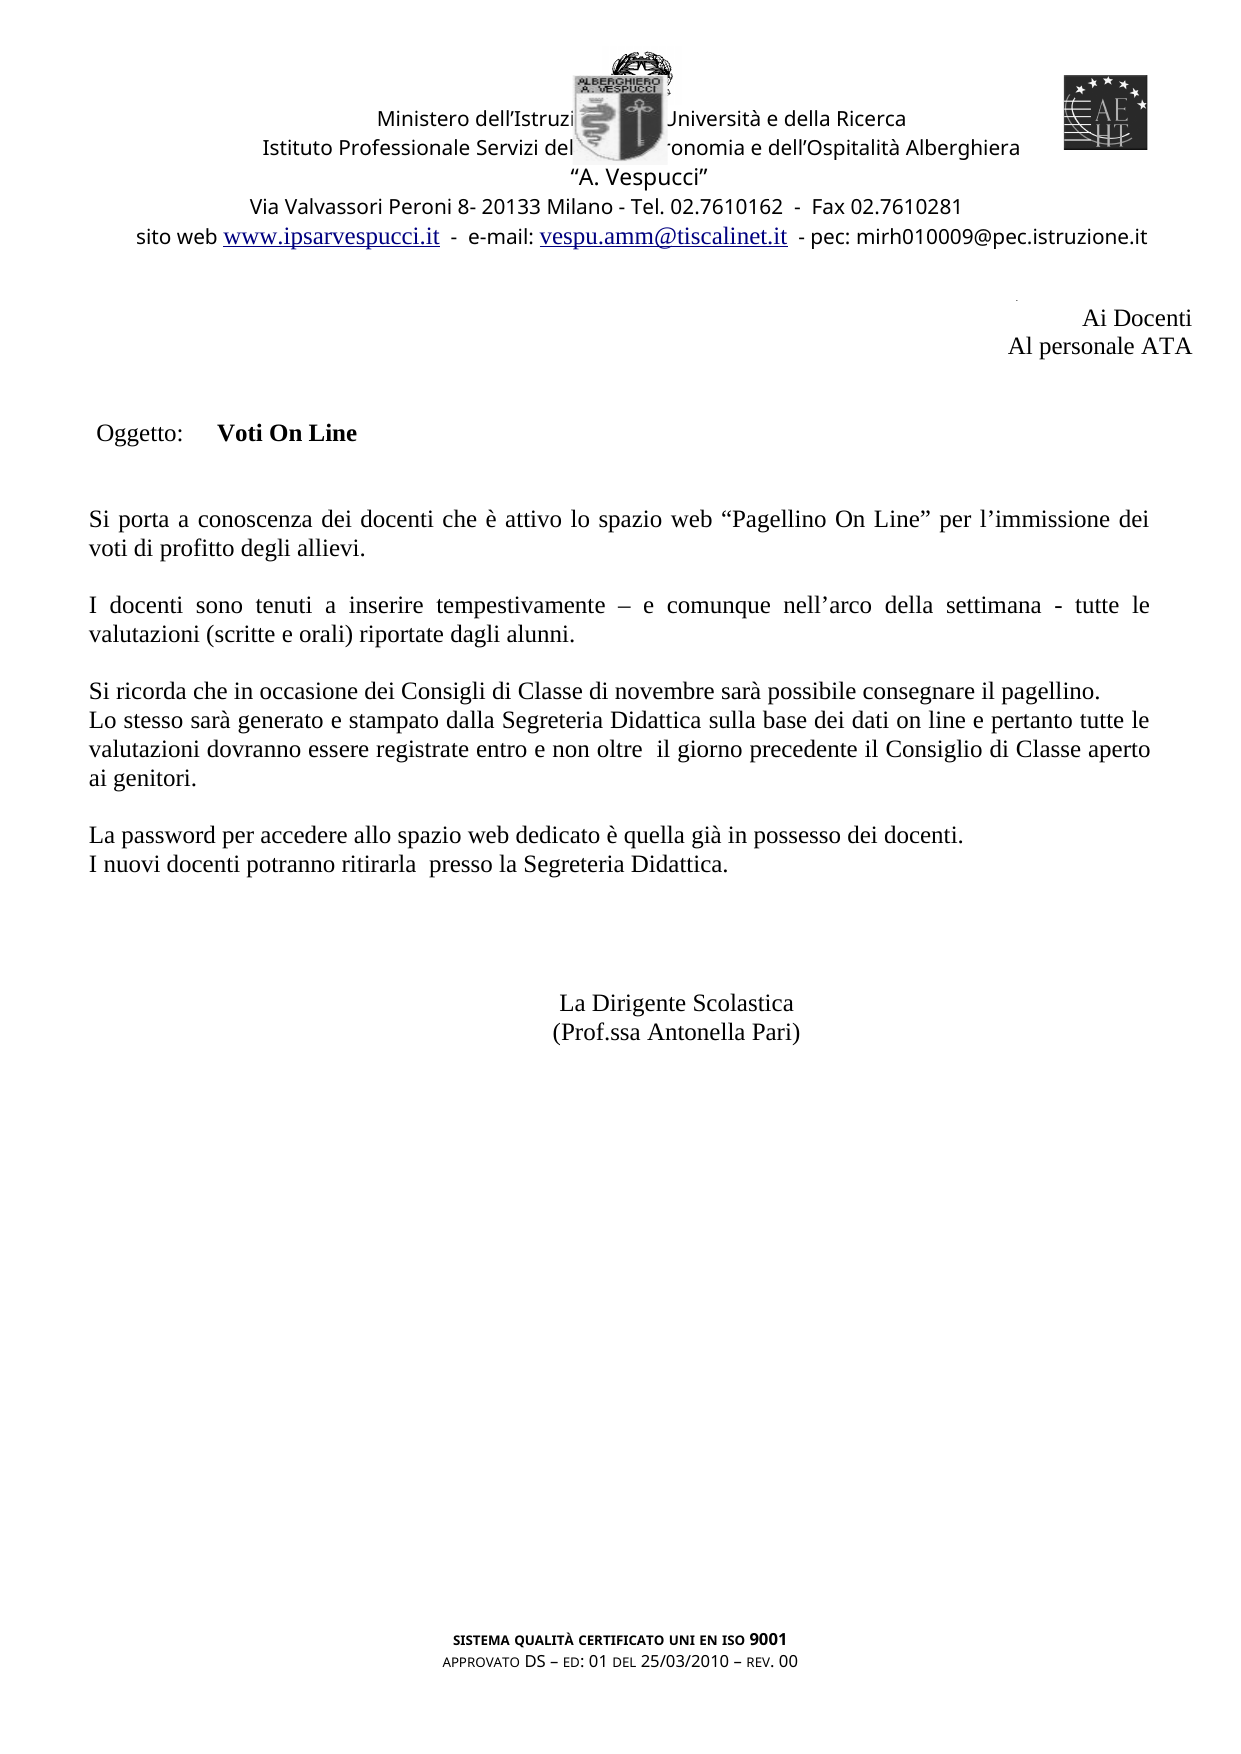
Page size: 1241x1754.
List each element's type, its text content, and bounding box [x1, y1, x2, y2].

text I nuovi docenti potranno ritirarla presso la Segreteria Didattica. [89, 849, 1152, 878]
text Lo stesso sarà generato e stampato dalla Segreteria Didattica sulla base dei dati on line e pertanto tutte le valutazioni dovranno essere registrate entro e non oltre il giorno precedente il Consiglio di Classe aperto ai genitori. [89, 705, 1152, 791]
table_cell Ai Docenti Al personale ATA [657, 303, 1199, 360]
text Si porta a conoscenza dei docenti che è attivo lo spazio web “Pagellino On Line” per l’immissione dei voti di profitto degli allievi. [89, 504, 1152, 561]
table_cell [391, 303, 657, 360]
table_header Voti On Line [210, 418, 1165, 446]
text (Prof.ssa Antonella Pari) [127, 1017, 1152, 1046]
text La password per accedere allo spazio web dedicato è quella già in possesso dei docenti. [89, 820, 1152, 849]
text La Dirigente Scolastica [127, 988, 1152, 1017]
table_header Oggetto: [89, 418, 209, 446]
text I docenti sono tenuti a inserire tempestivamente – e comunque nell’arco della settimana - tutte le valutazioni (scritte e orali) riportate dagli alunni. [89, 590, 1152, 648]
table_cell [89, 303, 391, 360]
text Si ricorda che in occasione dei Consigli di Classe di novembre sarà possibile consegnare il pagellino. [89, 676, 1152, 705]
